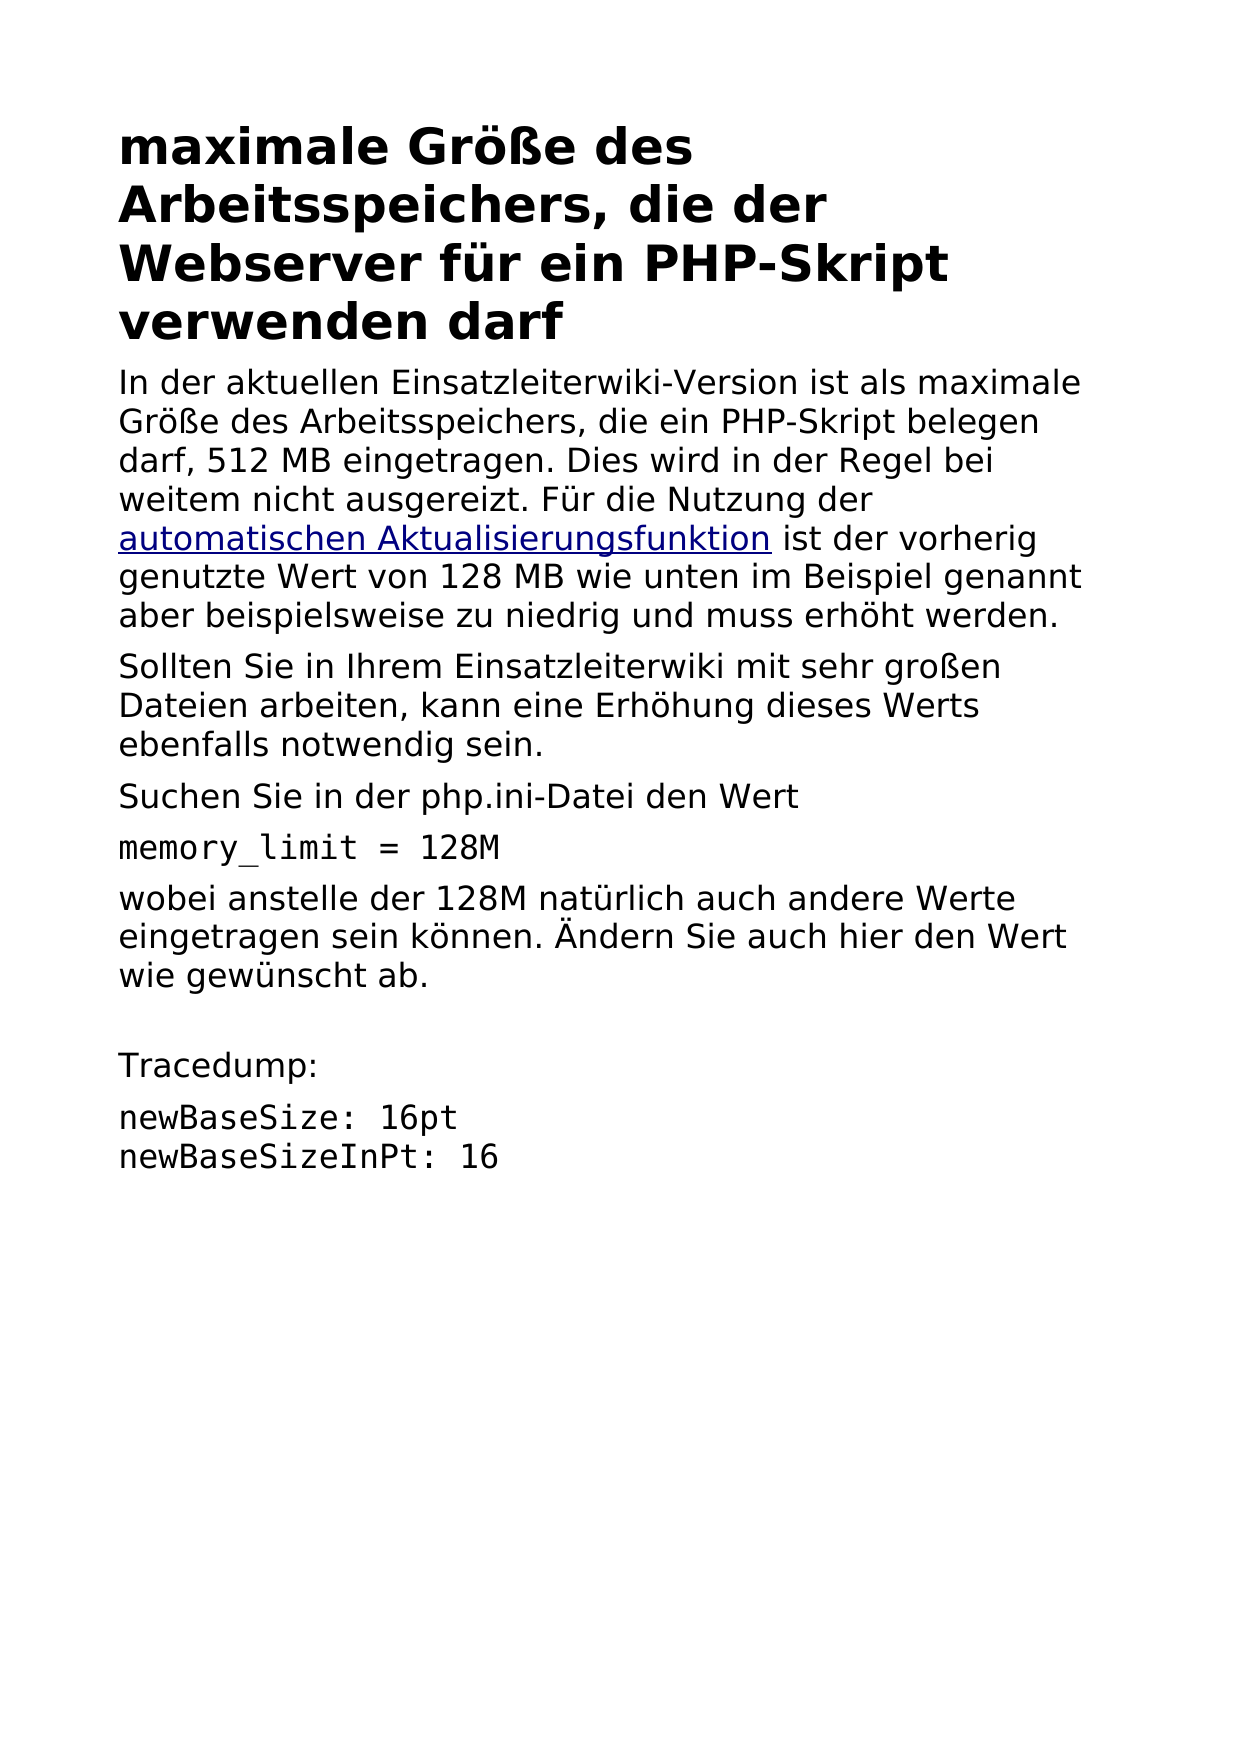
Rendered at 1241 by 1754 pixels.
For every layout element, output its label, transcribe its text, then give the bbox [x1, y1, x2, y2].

subtitle maximale Größe des Arbeitsspeichers, die der Webserver für ein PHP-Skript verwenden darf [118, 118, 1122, 351]
text In der aktuellen Einsatzleiterwiki-Version ist als maximale Größe des Arbeitsspeichers, die ein PHP-Skript belegen darf, 512 MB eingetragen. Dies wird in der Regel bei weitem nicht ausgereizt. Für die Nutzung der automatischen Aktualisierungsfunktion ist der vorherig genutzte Wert von 128 MB wie unten im Beispiel genannt aber beispielsweise zu niedrig und muss erhöht werden. [118, 363, 1122, 636]
text memory_limit = 128M [118, 828, 1122, 867]
text Sollten Sie in Ihrem Einsatzleiterwiki mit sehr großen Dateien arbeiten, kann eine Erhöhung dieses Werts ebenfalls notwendig sein. [118, 648, 1122, 764]
text wobei anstelle der 128M natürlich auch andere Werte eingetragen sein können. Ändern Sie auch hier den Wert wie gewünscht ab. [118, 879, 1122, 996]
text newBaseSize: 16pt newBaseSizeInPt: 16 [118, 1098, 1122, 1176]
text Suchen Sie in der php.ini-Datei den Wert [118, 777, 1122, 816]
text Tracedump: [118, 1008, 1122, 1086]
